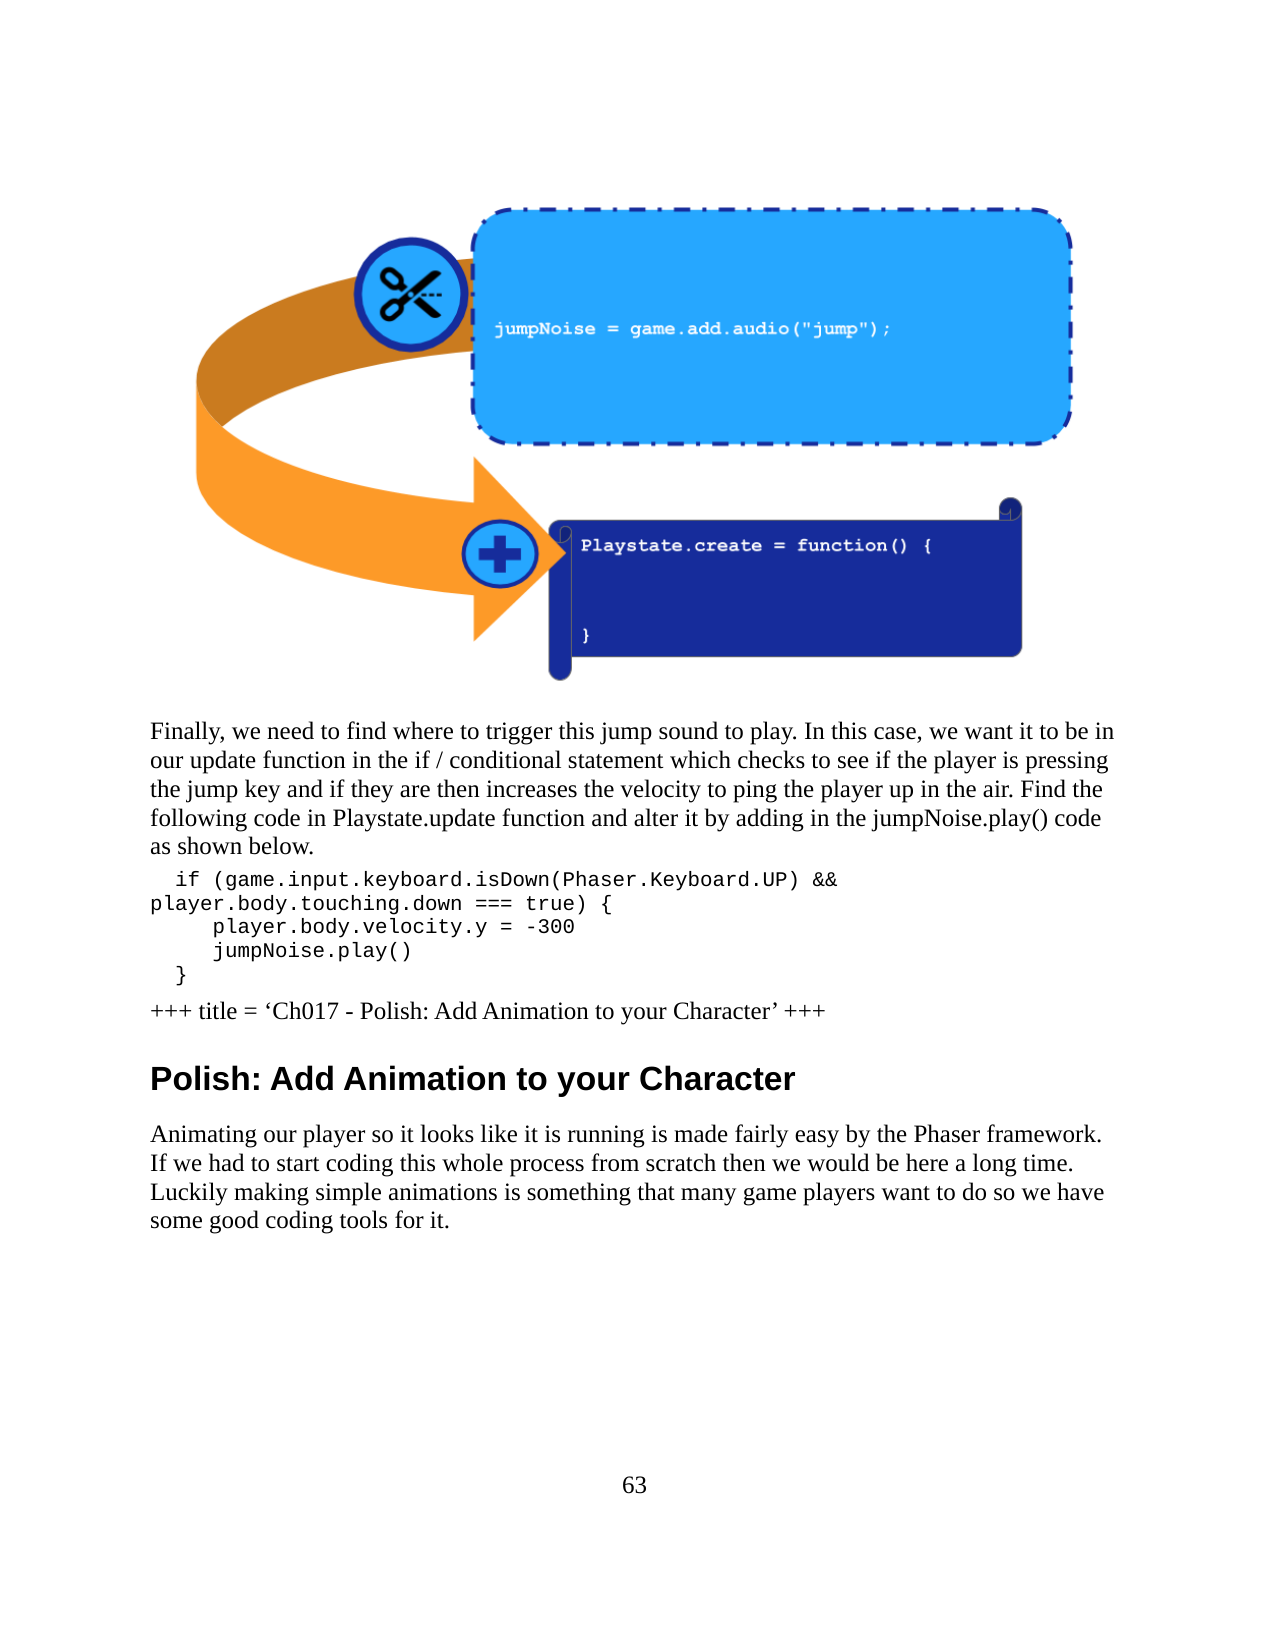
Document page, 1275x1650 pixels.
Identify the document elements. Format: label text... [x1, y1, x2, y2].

text if (game.input.keyboard.isDown(Phaser.Keyboard.UP) && player.body.touching.down === true) { [150, 869, 1125, 916]
text player.body.velocity.y = -300 [150, 916, 1125, 940]
text jumpNoise.play() [150, 940, 1125, 964]
text } [150, 964, 1125, 987]
picture [150, 150, 1125, 699]
subtitle Polish: Add Animation to your Character [150, 1059, 1125, 1098]
text Finally, we need to find where to trigger this jump sound to play. In this case, we want it to be in our update function in the if / conditional statement which checks to see if the player is pressing the jump key and if they are then increases the velocity to ping the player up in the air. Find the following code in Playstate.update function and alter it by adding in the jumpNoise.play() code as shown below. [150, 716, 1125, 860]
text +++ title = ‘Ch017 - Polish: Add Animation to your Character’ +++ [150, 996, 1125, 1025]
text Animating our player so it looks like it is running is made fairly easy by the Phaser framework. If we had to start coding this whole process from scratch then we would be here a long time. Luckily making simple animations is something that many game players want to do so we have some good coding tools for it. [150, 1119, 1125, 1234]
